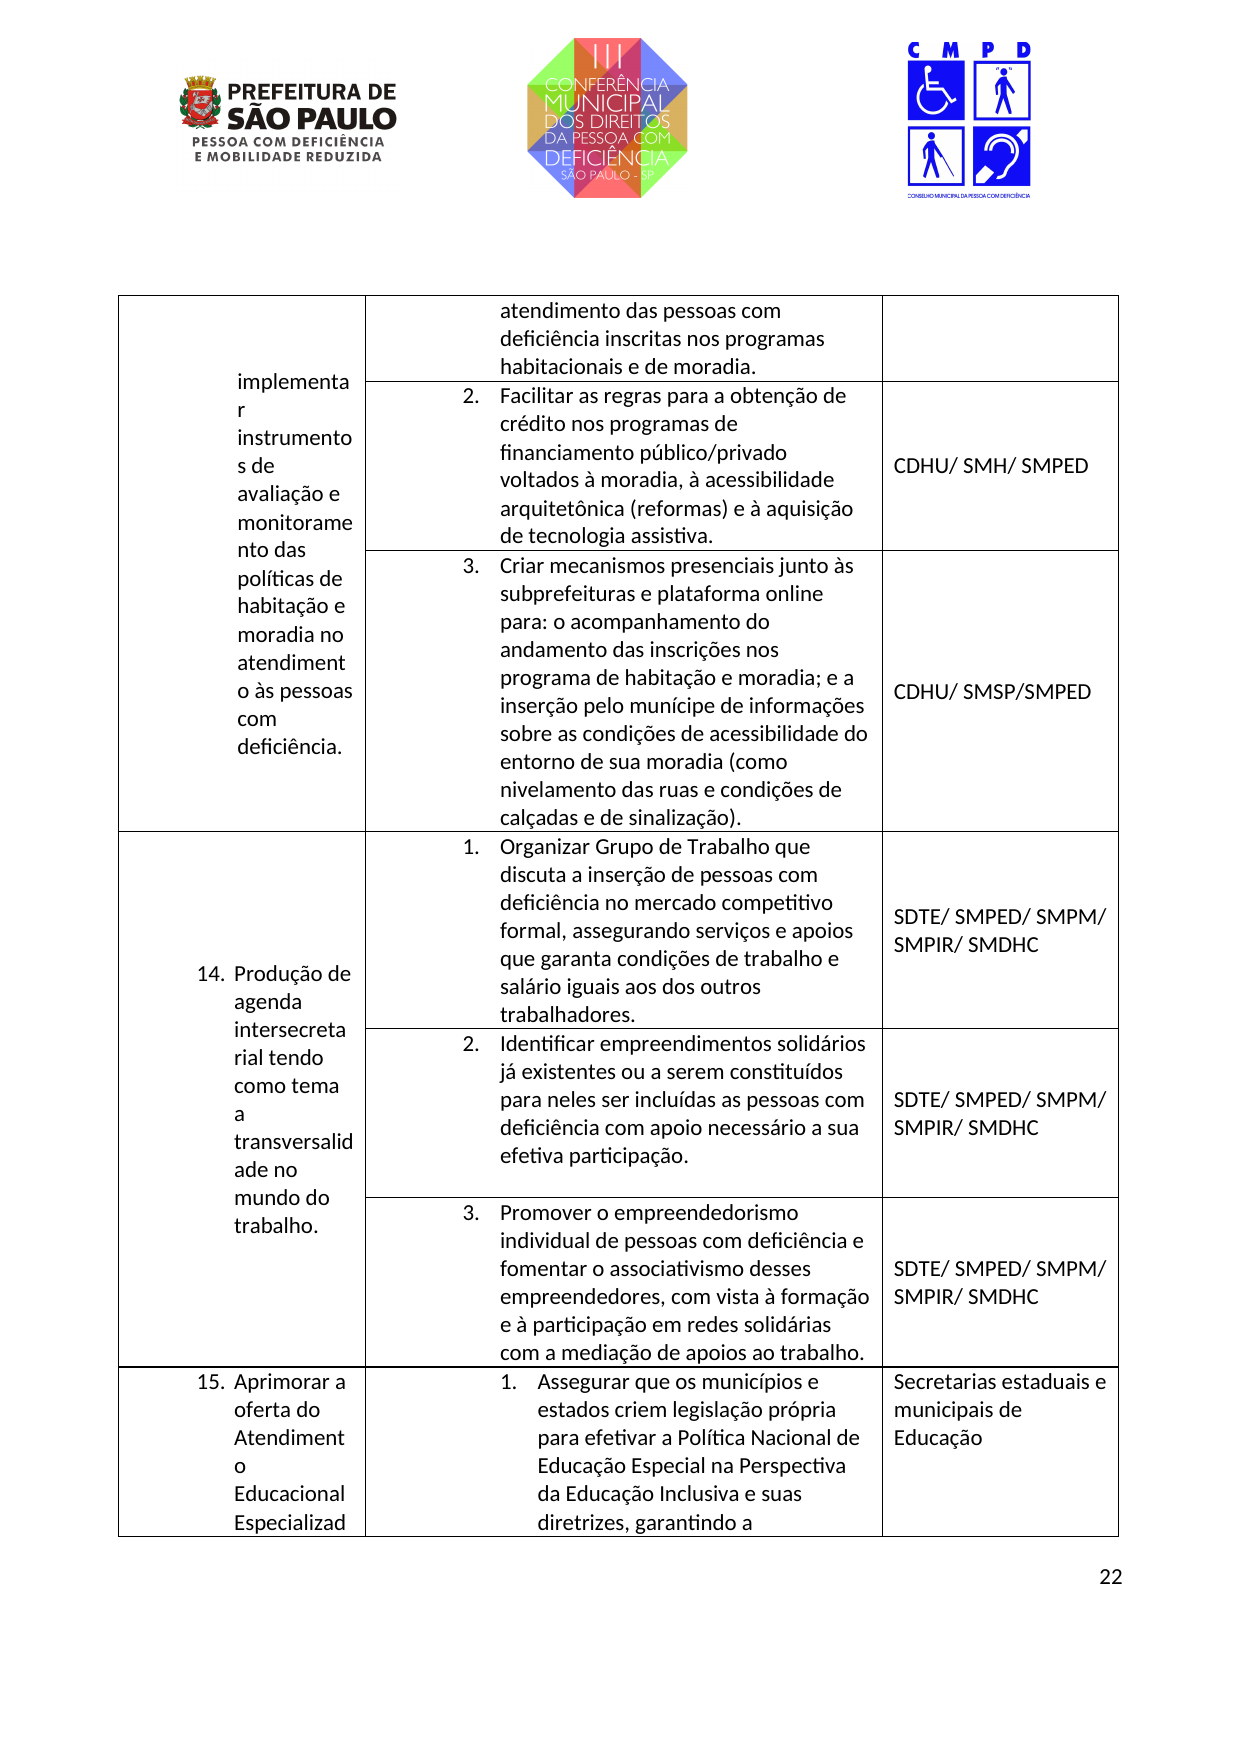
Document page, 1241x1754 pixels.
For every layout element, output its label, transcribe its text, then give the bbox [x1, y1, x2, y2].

table_cell Produção de agenda intersecretarial tendo como tema a transversalidade no mundo do trabalho. [119, 832, 365, 1366]
table_cell Aprimorar a oferta do Atendimento Educacional Especializad [119, 1368, 365, 1536]
table_cell CDHU/ SMSP/SMPED [883, 551, 1118, 831]
table_cell SDTE/ SMPED/ SMPM/ SMPIR/ SMDHC [883, 1029, 1118, 1197]
table_cell Assegurar que os municípios e estados criem legislação própria para efetivar a Política Nacional de Educação Especial na Perspectiva da Educação Inclusiva e suas diretrizes, garantindo a [366, 1368, 882, 1536]
table_cell [883, 296, 1118, 381]
table_cell atendimento das pessoas com deficiência inscritas nos programas habitacionais e de moradia. [366, 296, 882, 381]
table_cell Identificar empreendimentos solidários já existentes ou a serem constituídos para neles ser incluídas as pessoas com deficiência com apoio necessário a sua efetiva participação. [366, 1029, 882, 1197]
table_cell SDTE/ SMPED/ SMPM/ SMPIR/ SMDHC [883, 1198, 1118, 1366]
table_cell Implantar e implementar instrumentos de avaliação e monitoramento das políticas de habitação e moradia no atendimento às pessoas com deficiência. [119, 296, 365, 831]
table_cell CDHU/ SMH/ SMPED [883, 382, 1118, 550]
table_cell Promover o empreendedorismo individual de pessoas com deficiência e fomentar o associativismo desses empreendedores, com vista à formação e à participação em redes solidárias com a mediação de apoios ao trabalho. [366, 1198, 882, 1366]
table_cell Facilitar as regras para a obtenção de crédito nos programas de financiamento público/privado voltados à moradia, à acessibilidade arquitetônica (reformas) e à aquisição de tecnologia assistiva. [366, 382, 882, 550]
table_cell Secretarias estaduais e municipais de Educação [883, 1368, 1118, 1536]
table_cell Criar mecanismos presenciais junto às subprefeituras e plataforma online para: o acompanhamento do andamento das inscrições nos programa de habitação e moradia; e a inserção pelo munícipe de informações sobre as condições de acessibilidade do entorno de sua moradia (como nivelamento das ruas e condições de calçadas e de sinalização). [366, 551, 882, 831]
table_cell Organizar Grupo de Trabalho que discuta a inserção de pessoas com deficiência no mercado competitivo formal, assegurando serviços e apoios que garanta condições de trabalho e salário iguais aos dos outros trabalhadores. [366, 832, 882, 1028]
table_cell SDTE/ SMPED/ SMPM/ SMPIR/ SMDHC [883, 832, 1118, 1028]
